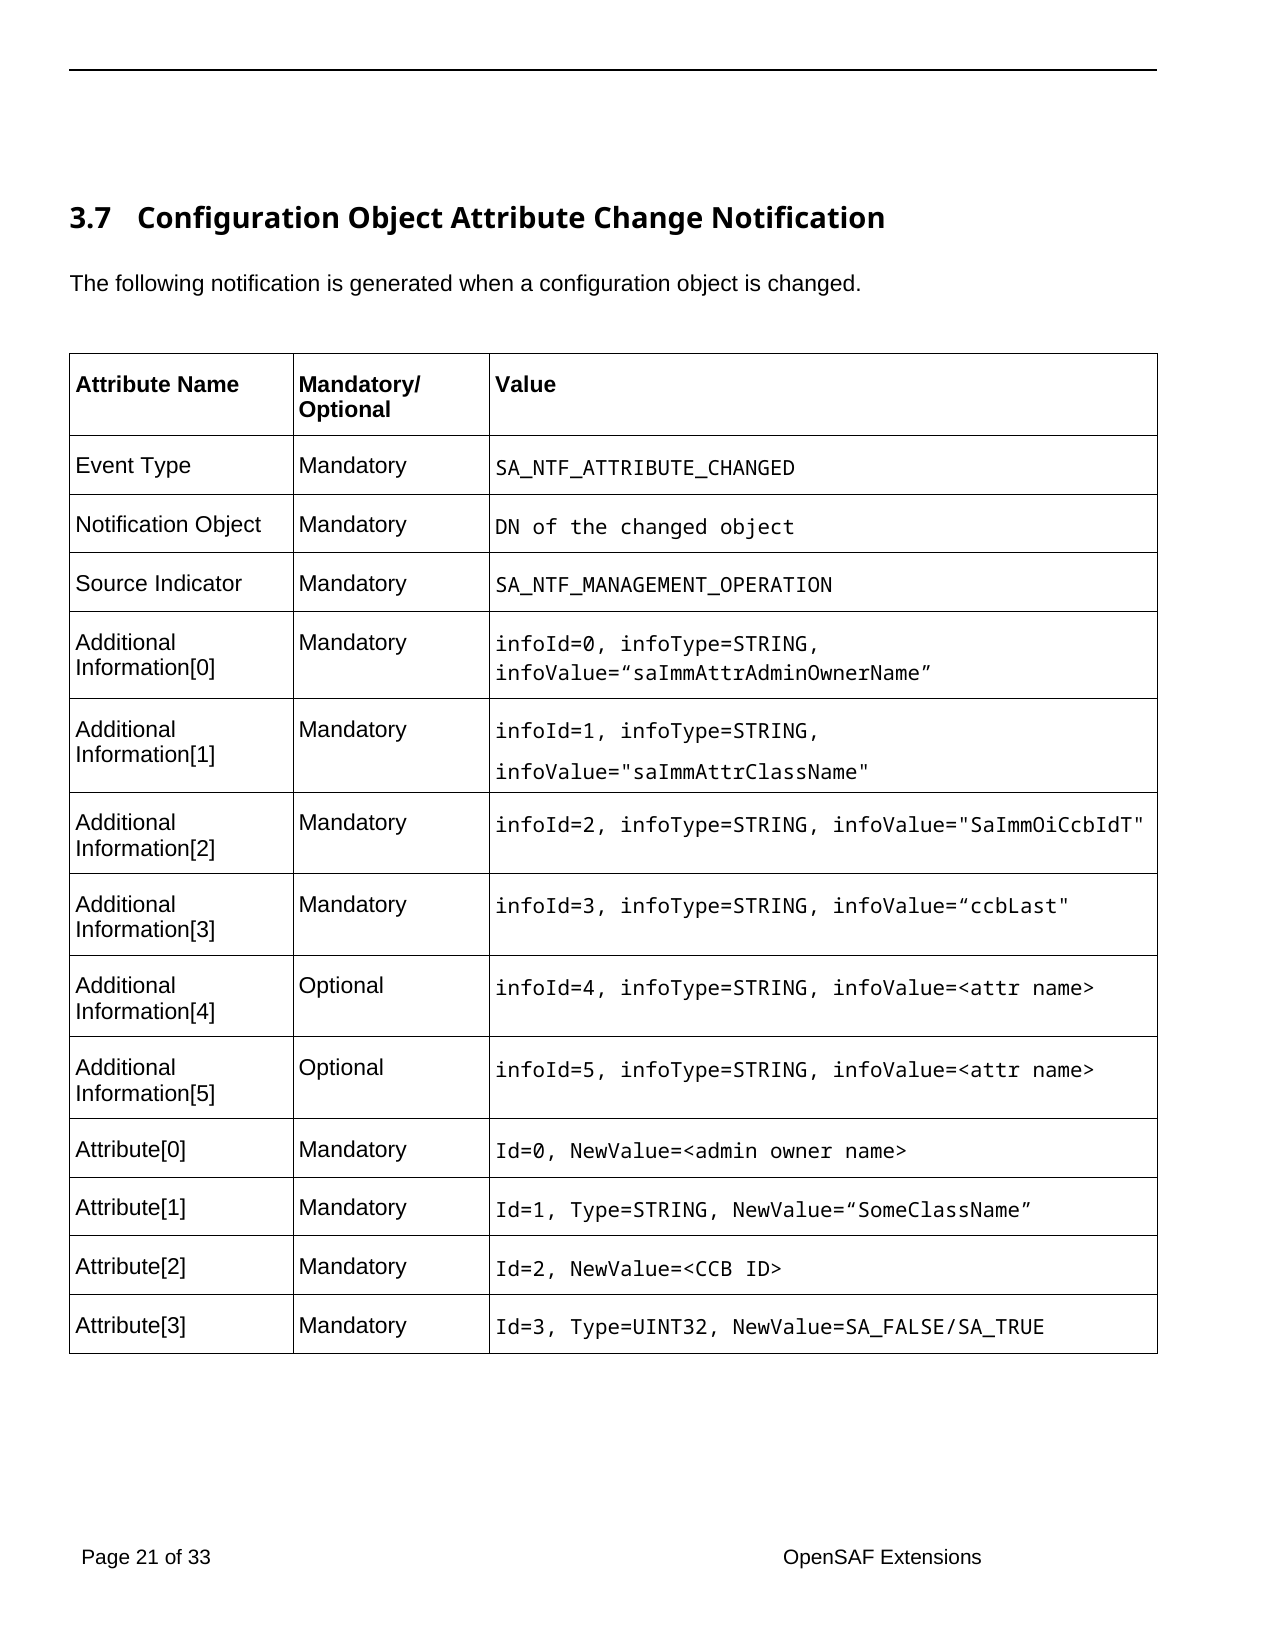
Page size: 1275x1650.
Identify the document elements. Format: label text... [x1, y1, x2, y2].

table_cell Mandatory [294, 553, 489, 611]
table_cell Optional [294, 956, 489, 1036]
table_cell Id=1, Type=STRING, NewValue=“SomeClassName” [490, 1178, 1157, 1235]
table_cell Mandatory [294, 793, 489, 873]
table_cell SA_NTF_MANAGEMENT_OPERATION [490, 553, 1157, 611]
table_cell Event Type [70, 436, 293, 493]
table_cell SA_NTF_ATTRIBUTE_CHANGED [490, 436, 1157, 493]
table_cell Attribute[0] [70, 1119, 293, 1177]
table_cell Additional Information[2] [70, 793, 293, 873]
table_cell infoId=2, infoType=STRING, infoValue="SaImmOiCcbIdT" [490, 793, 1157, 873]
table_cell Attribute[2] [70, 1236, 293, 1294]
table_cell Attribute[1] [70, 1178, 293, 1235]
table_header Attribute Name [70, 354, 293, 435]
table_cell Id=0, NewValue=<admin owner name> [490, 1119, 1157, 1177]
table_cell Mandatory [294, 1236, 489, 1294]
table_cell Additional Information[0] [70, 612, 293, 698]
subtitle Configuration Object Attribute Change Notification [69, 198, 1157, 237]
table_cell infoId=3, infoType=STRING, infoValue=“ccbLast" [490, 874, 1157, 955]
table_cell Mandatory [294, 1178, 489, 1235]
table_cell Mandatory [294, 1119, 489, 1177]
table_cell Notification Object [70, 495, 293, 552]
table_cell infoId=4, infoType=STRING, infoValue=<attr name> [490, 956, 1157, 1036]
table_cell infoId=5, infoType=STRING, infoValue=<attr name> [490, 1037, 1157, 1118]
table_cell DN of the changed object [490, 495, 1157, 552]
table_cell Additional Information[5] [70, 1037, 293, 1118]
table_cell infoId=0, infoType=STRING, infoValue=“saImmAttrAdminOwnerName” [490, 612, 1157, 698]
table_cell Id=2, NewValue=<CCB ID> [490, 1236, 1157, 1294]
table_cell Mandatory [294, 1295, 489, 1353]
text The following notification is generated when a configuration object is changed. [69, 271, 1157, 296]
table_cell Additional Information[4] [70, 956, 293, 1036]
table_cell Mandatory [294, 699, 489, 792]
table_cell Id=3, Type=UINT32, NewValue=SA_FALSE/SA_TRUE [490, 1295, 1157, 1353]
table_cell Mandatory [294, 436, 489, 493]
table_header Mandatory/Optional [294, 354, 489, 435]
table_cell infoId=1, infoType=STRING, infoValue="saImmAttrClassName" [490, 699, 1157, 792]
table_cell Additional Information[3] [70, 874, 293, 955]
table_cell Source Indicator [70, 553, 293, 611]
table_cell Mandatory [294, 495, 489, 552]
table_cell Optional [294, 1037, 489, 1118]
table_cell Additional Information[1] [70, 699, 293, 792]
table_cell Attribute[3] [70, 1295, 293, 1353]
table_cell Mandatory [294, 612, 489, 698]
table_header Value [490, 354, 1157, 435]
table_cell Mandatory [294, 874, 489, 955]
